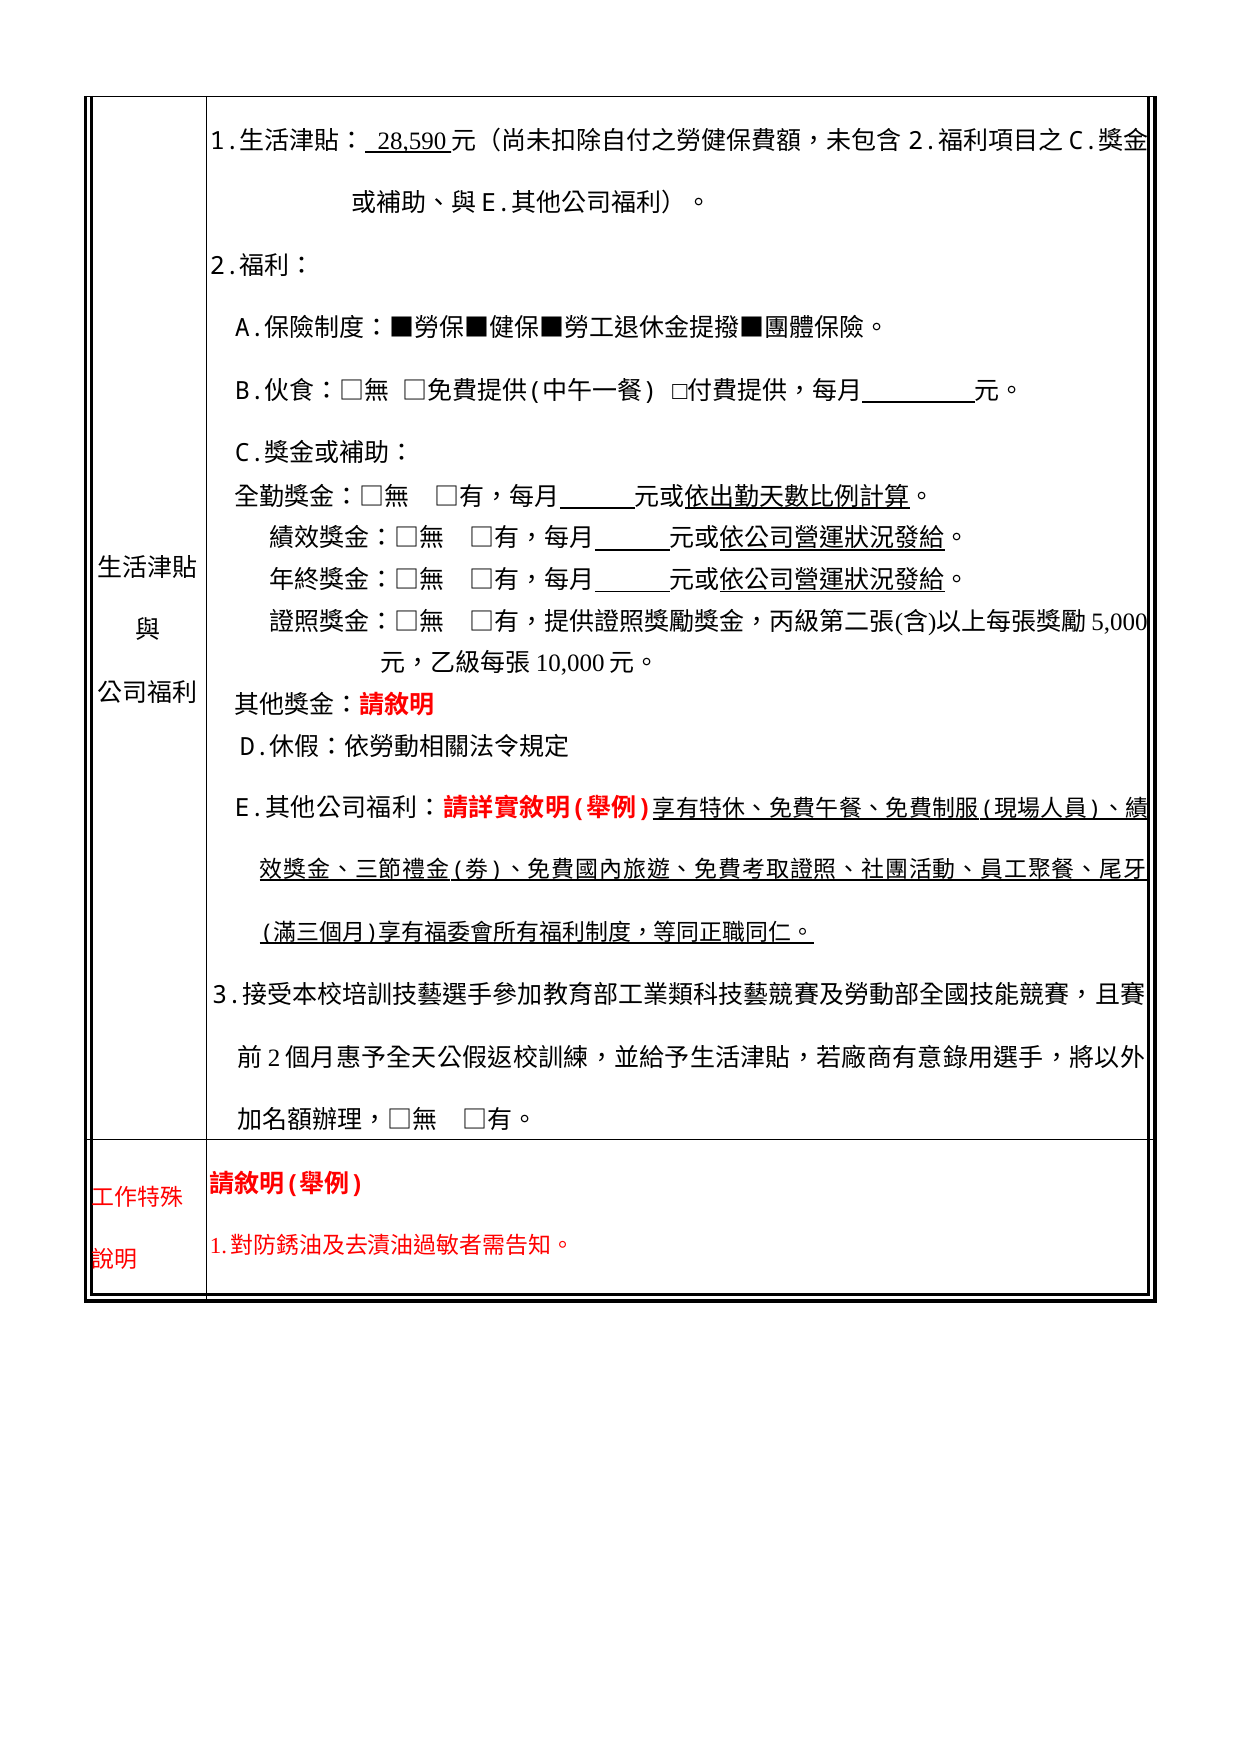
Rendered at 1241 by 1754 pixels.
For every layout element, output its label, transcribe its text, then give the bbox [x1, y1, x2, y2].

table_cell 請敘明(舉例) 對防銹油及去漬油過敏者需告知。 工作為長期站立性。 [207, 1140, 1147, 1293]
table_cell 生活津貼 與 公司福利 [93, 97, 206, 1138]
table_cell 1.生活津貼： 28,590元（尚未扣除自付之勞健保費額，未包含2.福利項目之C.獎金或補助、與E.其他公司福利）。 2.福利： A.保險制度：■勞保■健保■勞工退休金提撥■團體保險。 B.伙食：□無 □免費提供(中午一餐) □付費提供，每月 元。 C.獎金或補助： 全勤獎金：□無 □有，每月 元或依出勤天數比例計算。 績效獎金：□無 □有，每月 元或依公司營運狀況發給。 年終獎金：□無 □有，每月 元或依公司營運狀況發給。 證照獎金：□無 □有，提供證照獎勵獎金，丙級第二張(含)以上每張獎勵5,000元，乙級每張10,000元。 其他獎金：請敘明 D.休假：依勞動相關法令規定 E.其他公司福利：請詳實敘明(舉例)享有特休、免費午餐、免費制服(現場人員)、績效獎金、三節禮金(劵)、免費國內旅遊、免費考取證照、社團活動、員工聚餐、尾牙 (滿三個月)享有福委會所有福利制度，等同正職同仁。 3.接受本校培訓技藝選手參加教育部工業類科技藝競賽及勞動部全國技能競賽，且賽前2個月惠予全天公假返校訓練，並給予生活津貼，若廠商有意錄用選手，將以外加名額辦理，□無 □有。 [207, 97, 1147, 1138]
table_cell 工作特殊說明 [93, 1140, 206, 1293]
